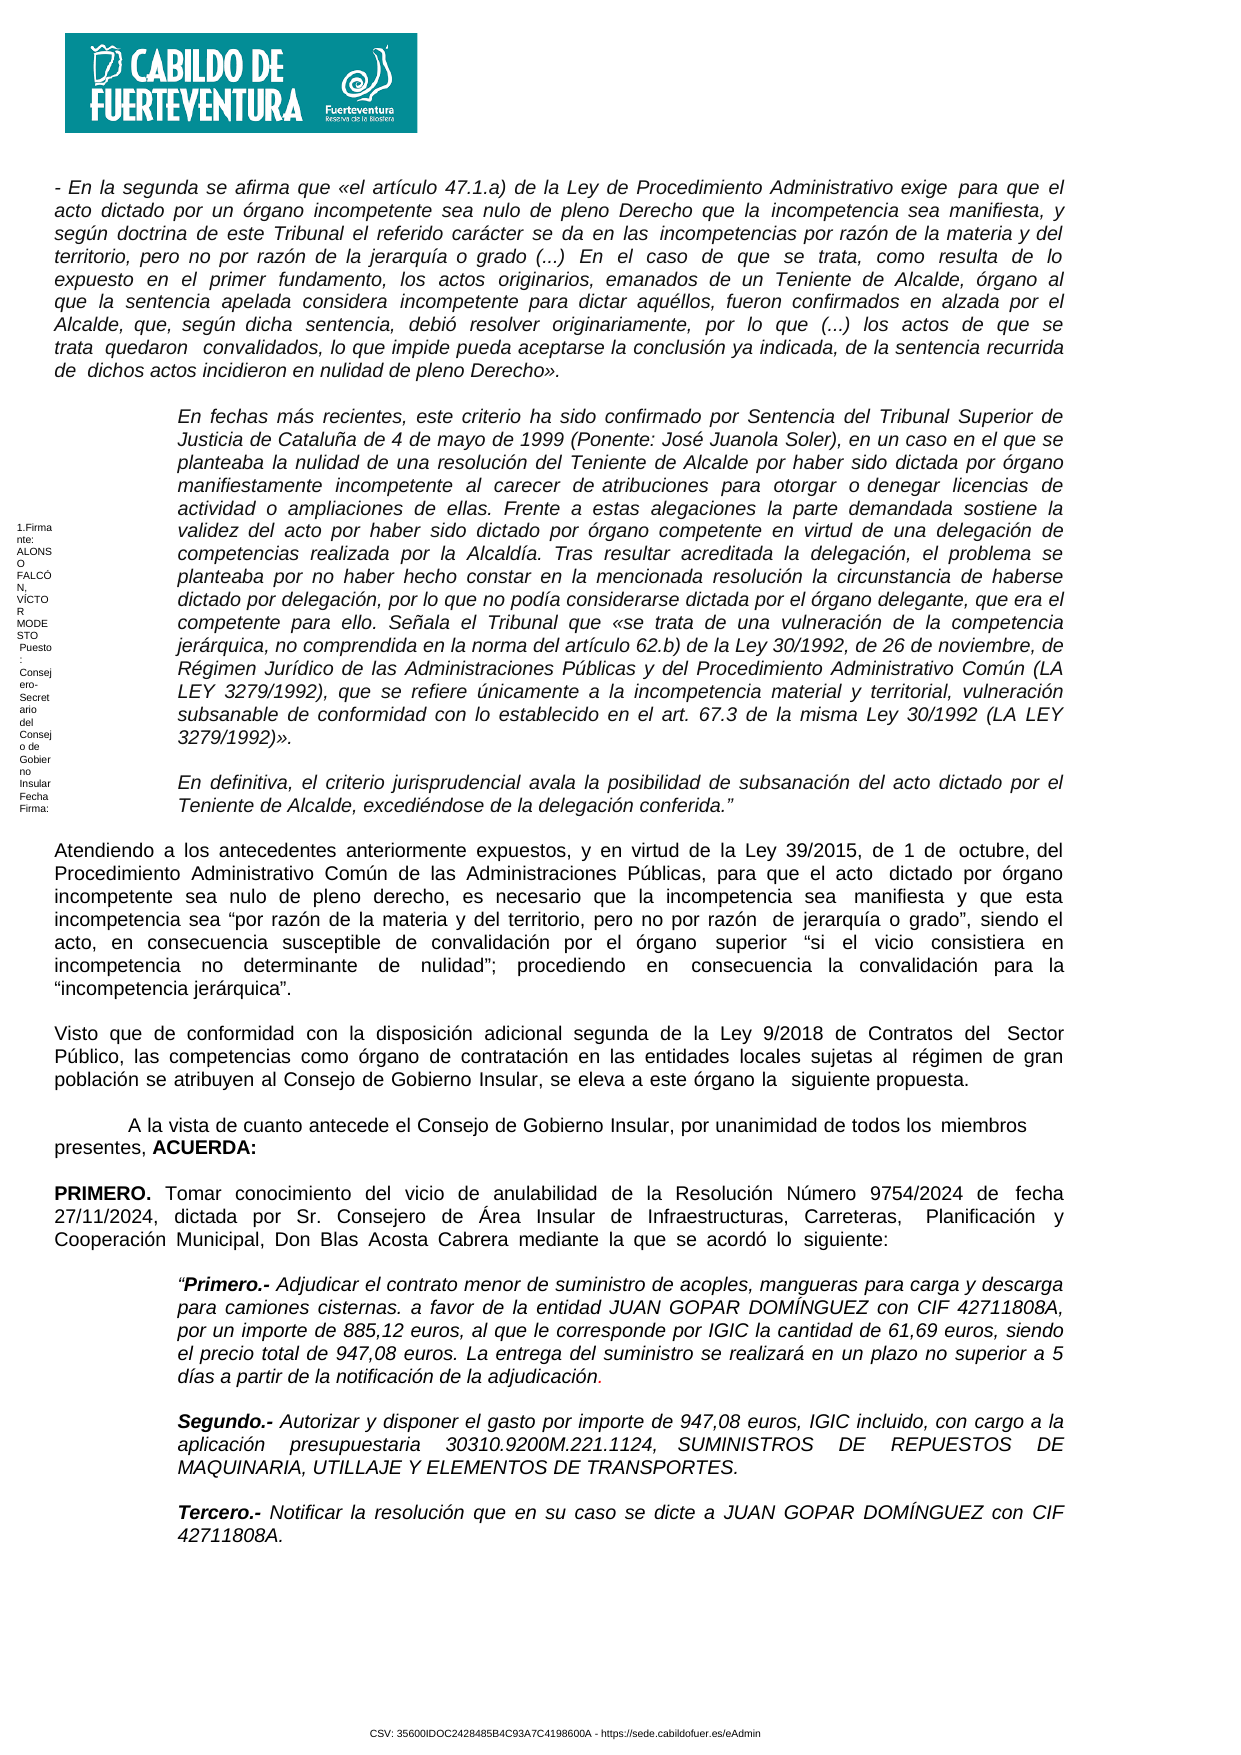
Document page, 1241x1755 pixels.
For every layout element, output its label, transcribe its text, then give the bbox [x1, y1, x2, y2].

text Visto que de conformidad con la disposición adicional segunda de la Ley 9/2018 de Contratos del Sector Público, las competencias como órgano de contratación en las entidades locales sujetas al régimen de gran población se atribuyen al Consejo de Gobierno Insular, se eleva a este órgano la siguiente propuesta. [54, 1022, 1064, 1091]
list En la segunda se afirma que «el artículo 47.1.a) de la Ley de Procedimiento Administrativo exige para que el acto dictado por un órgano incompetente sea nulo de pleno Derecho que la incompetencia sea manifiesta, y según doctrina de este Tribunal el referido carácter se da en las incompetencias por razón de la materia y del territorio, pero no por razón de la jerarquía o grado (...) En el caso de que se trata, como resulta de lo expuesto en el primer fundamento, los actos originarios, emanados de un Teniente de Alcalde, órgano al que la sentencia apelada considera incompetente para dictar aquéllos, fueron confirmados en alzada por el Alcalde, que, según dicha sentencia, debió resolver originariamente, por lo que (...) los actos de que se trata quedaron convalidados, lo que impide pueda aceptarse la conclusión ya indicada, de la sentencia recurrida de dichos actos incidieron en nulidad de pleno Derecho». [54, 176, 1064, 382]
text En fechas más recientes, este criterio ha sido confirmado por Sentencia del Tribunal Superior de Justicia de Cataluña de 4 de mayo de 1999 (Ponente: José Juanola Soler), en un caso en el que se planteaba la nulidad de una resolución del Teniente de Alcalde por haber sido dictada por órgano manifiestamente incompetente al carecer de atribuciones para otorgar o denegar licencias de actividad o ampliaciones de ellas. Frente a estas alegaciones la parte demandada sostiene la validez del acto por haber sido dictado por órgano competente en virtud de una delegación de competencias realizada por la Alcaldía. Tras resultar acreditada la delegación, el problema se planteaba por no haber hecho constar en la mencionada resolución la circunstancia de haberse dictado por delegación, por lo que no podía considerarse dictada por el órgano delegante, que era el competente para ello. Señala el Tribunal que «se trata de una vulneración de la competencia jerárquica, no comprendida en la norma del artículo 62.b) de la Ley 30/1992, de 26 de noviembre, de Régimen Jurídico de las Administraciones Públicas y del Procedimiento Administrativo Común (LA LEY 3279/1992), que se refiere únicamente a la incompetencia material y territorial, vulneración subsanable de conformidad con lo establecido en el art. 67.3 de la misma Ley 30/1992 (LA LEY 3279/1992)». [177, 405, 1064, 748]
text PRIMERO. Tomar conocimiento del vicio de anulabilidad de la Resolución Número 9754/2024 de fecha 27/11/2024, dictada por Sr. Consejero de Área Insular de Infraestructuras, Carreteras, Planificación y Cooperación Municipal, Don Blas Acosta Cabrera mediante la que se acordó lo siguiente: [54, 1182, 1064, 1250]
text Atendiendo a los antecedentes anteriormente expuestos, y en virtud de la Ley 39/2015, de 1 de octubre, del Procedimiento Administrativo Común de las Administraciones Públicas, para que el acto dictado por órgano incompetente sea nulo de pleno derecho, es necesario que la incompetencia sea manifiesta y que esta incompetencia sea “por razón de la materia y del territorio, pero no por razón de jerarquía o grado”, siendo el acto, en consecuencia susceptible de convalidación por el órgano superior “si el vicio consistiera en incompetencia no determinante de nulidad”; procediendo en consecuencia la convalidación para la “incompetencia jerárquica”. [54, 839, 1064, 999]
list Puesto: Consejero-Secretario del Consejo de Gobierno Insular Fecha Firma: 10/12/2024 11:00:26 [19, 642, 52, 817]
text Tercero.- Notificar la resolución que en su caso se dicte a JUAN GOPAR DOMÍNGUEZ con CIF 42711808A. [177, 1501, 1064, 1547]
text Segundo.- Autorizar y disponer el gasto por importe de 947,08 euros, IGIC incluido, con cargo a la aplicación presupuestaria 30310.9200M.221.1124, SUMINISTROS DE REPUESTOS DE MAQUINARIA, UTILLAJE Y ELEMENTOS DE TRANSPORTES. [177, 1410, 1064, 1478]
text En definitiva, el criterio jurisprudencial avala la posibilidad de subsanación del acto dictado por el Teniente de Alcalde, excediéndose de la delegación conferida.” [177, 771, 1064, 817]
text “Primero.- Adjudicar el contrato menor de suministro de acoples, mangueras para carga y descarga para camiones cisternas. a favor de la entidad JUAN GOPAR DOMÍNGUEZ con CIF 42711808A, por un importe de 885,12 euros, al que le corresponde por IGIC la cantidad de 61,69 euros, siendo el precio total de 947,08 euros. La entrega del suministro se realizará en un plazo no superior a 5 días a partir de la notificación de la adjudicación. [177, 1273, 1064, 1387]
text A la vista de cuanto antecede el Consejo de Gobierno Insular, por unanimidad de todos los miembros presentes, ACUERDA: [54, 1114, 1064, 1159]
list 1.Firmante: ALONSO FALCÓN, VÍCTOR MODESTO [17, 521, 54, 641]
